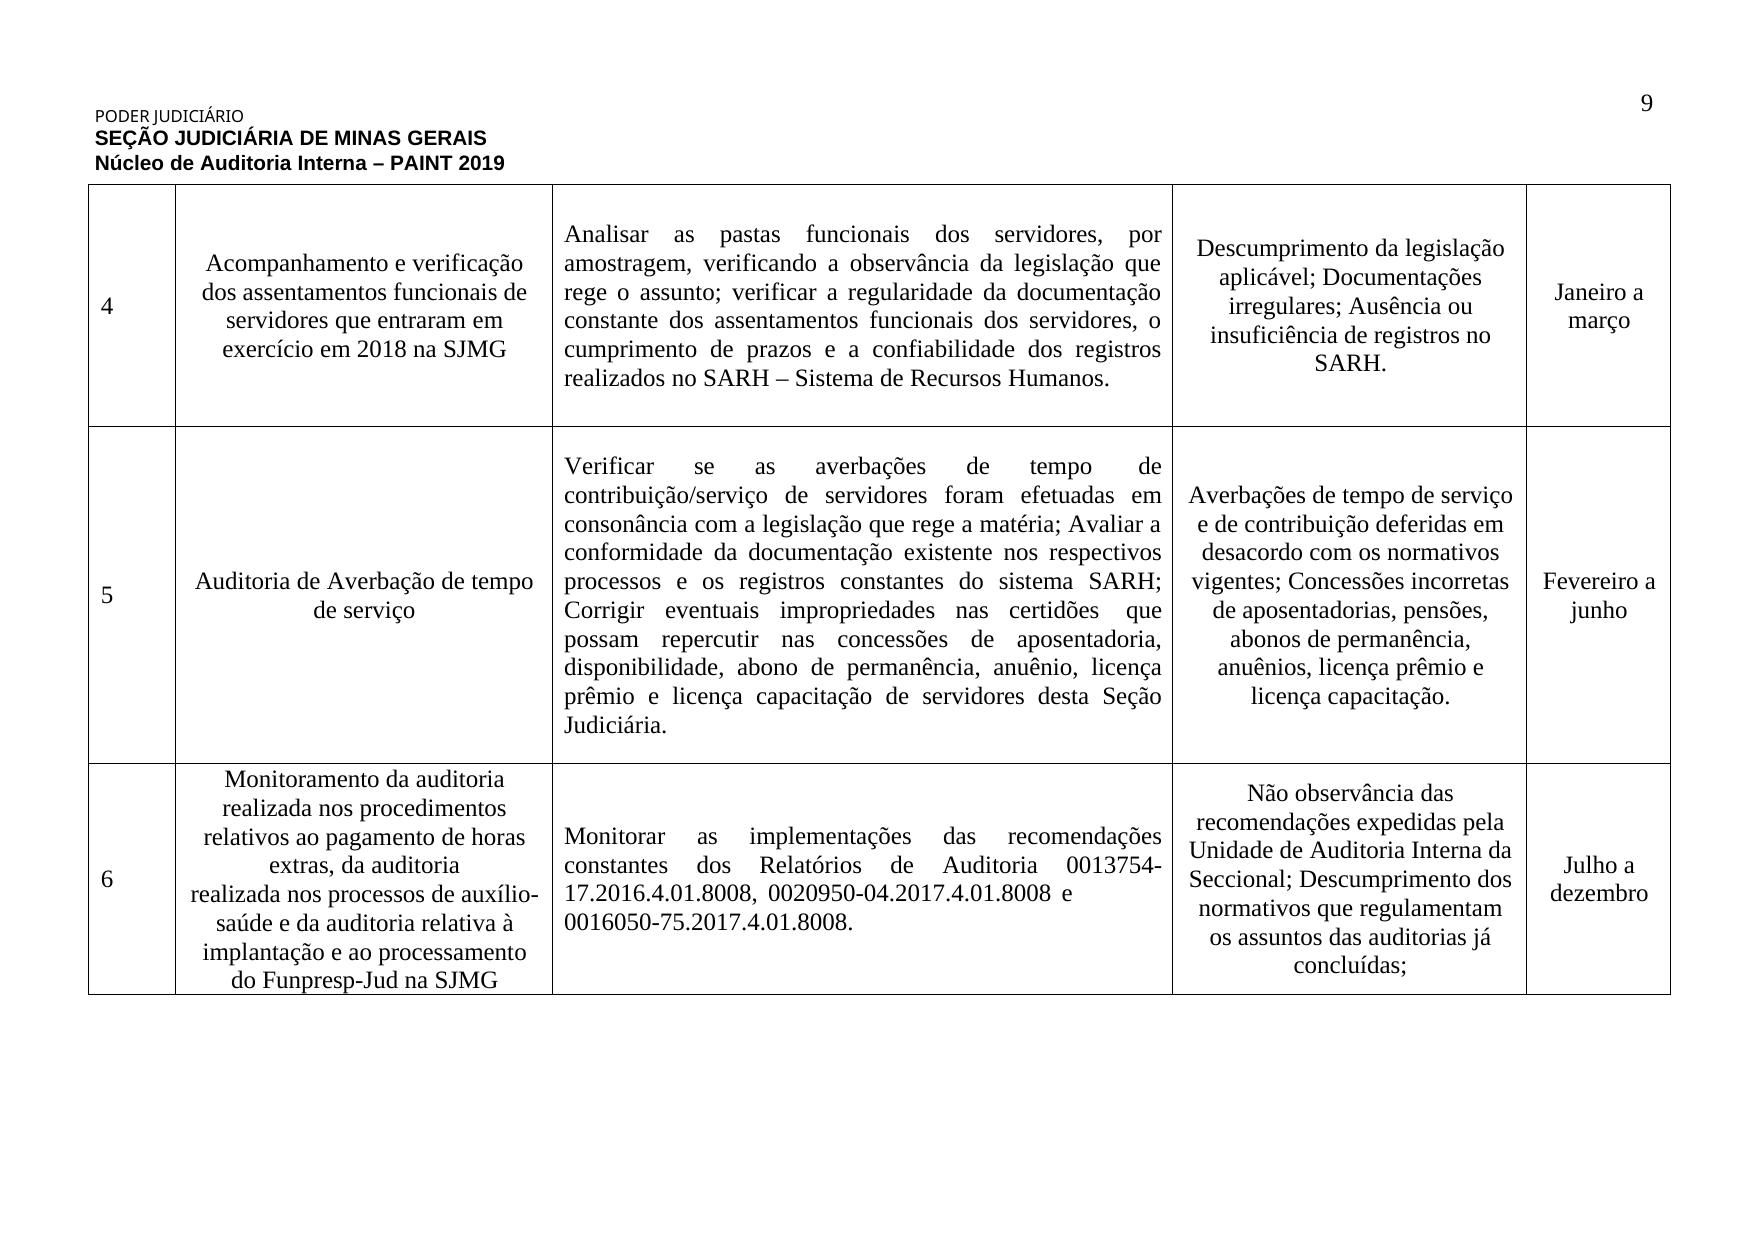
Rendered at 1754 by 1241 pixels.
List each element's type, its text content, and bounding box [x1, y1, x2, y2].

table_cell Monitoramento da auditoria realizada nos procedimentos relativos ao pagamento de horas extras, da auditoria realizada nos processos de auxílio- saúde e da auditoria relativa à implantação e ao processamento do Funpresp-Jud na SJMG [176, 764, 552, 994]
table_cell Averbações de tempo de serviço e de contribuição deferidas em desacordo com os normativos vigentes; Concessões incorretas de aposentadorias, pensões, abonos de permanência, anuênios, licença prêmio e licença capacitação. [1173, 427, 1526, 763]
table_cell Monitorar as implementações das recomendações constantes dos Relatórios de Auditoria 0013754- 17.2016.4.01.8008, 0020950-04.2017.4.01.8008 e 0016050-75.2017.4.01.8008. [553, 764, 1172, 994]
table_cell Fevereiro a junho [1527, 427, 1670, 763]
table_cell 5 [89, 427, 175, 763]
table_cell Julho a dezembro [1527, 764, 1670, 994]
table_cell 6 [89, 764, 175, 994]
table_cell Auditoria de Averbação de tempo de serviço [176, 427, 552, 763]
table_header Janeiro a março [1527, 185, 1670, 426]
table_cell Verificar se as averbações de tempo de contribuição/serviço de servidores foram efetuadas em consonância com a legislação que rege a matéria; Avaliar a conformidade da documentação existente nos respectivos processos e os registros constantes do sistema SARH; Corrigir eventuais impropriedades nas certidões que possam repercutir nas concessões de aposentadoria, disponibilidade, abono de permanência, anuênio, licença prêmio e licença capacitação de servidores desta Seção Judiciária. [553, 427, 1172, 763]
table_header 4 [89, 185, 175, 426]
table_cell Não observância das recomendações expedidas pela Unidade de Auditoria Interna da Seccional; Descumprimento dos normativos que regulamentam os assuntos das auditorias já concluídas; [1173, 764, 1526, 994]
table_header Acompanhamento e verificação dos assentamentos funcionais de servidores que entraram em exercício em 2018 na SJMG [176, 185, 552, 426]
table_header Analisar as pastas funcionais dos servidores, por amostragem, verificando a observância da legislação que rege o assunto; verificar a regularidade da documentação constante dos assentamentos funcionais dos servidores, o cumprimento de prazos e a confiabilidade dos registros realizados no SARH – Sistema de Recursos Humanos. [553, 185, 1172, 426]
table_header Descumprimento da legislação aplicável; Documentações irregulares; Ausência ou insuficiência de registros no SARH. [1173, 185, 1526, 426]
